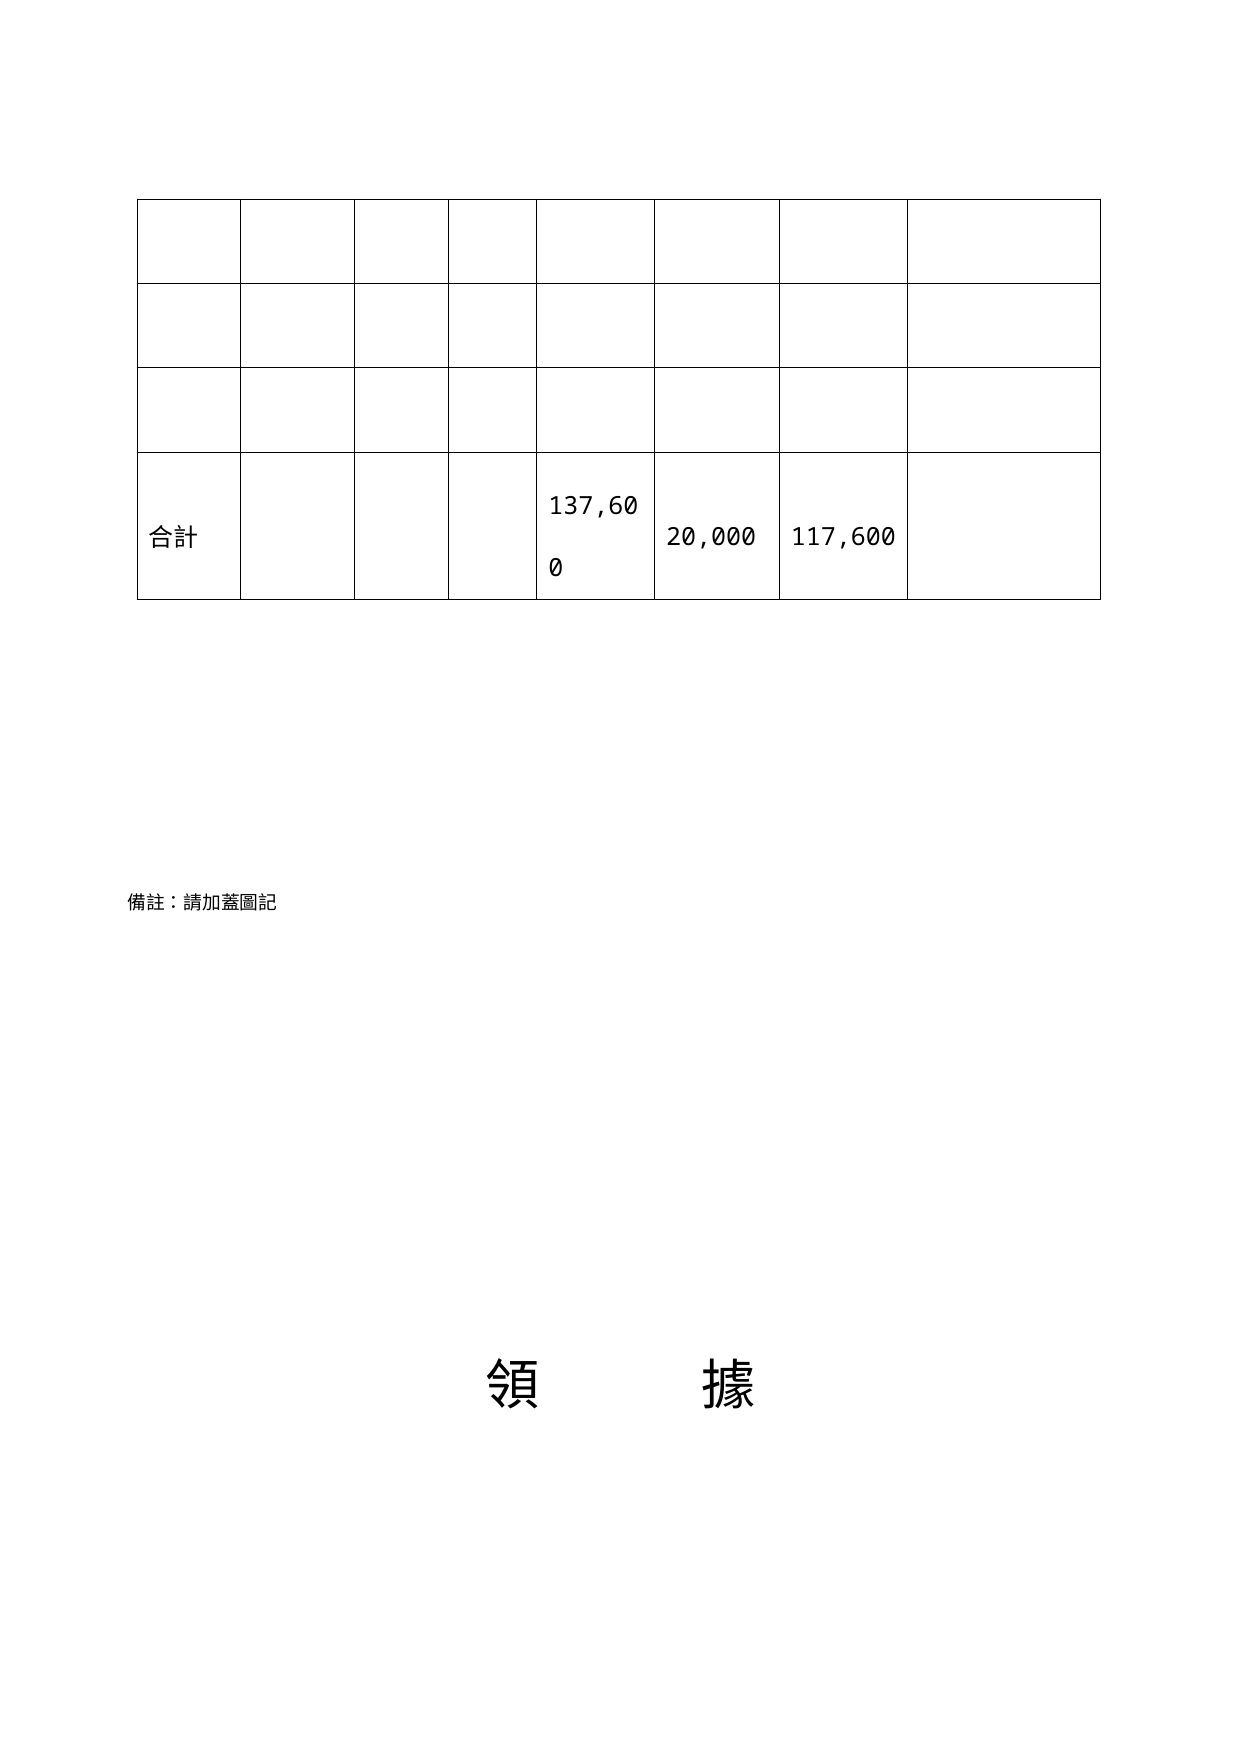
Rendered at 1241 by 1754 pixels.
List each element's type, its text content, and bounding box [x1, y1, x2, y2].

table_cell [355, 453, 448, 598]
table_cell [449, 453, 536, 598]
table_cell [449, 368, 536, 452]
table_cell [241, 453, 354, 598]
table_cell [355, 284, 448, 367]
table_cell [241, 200, 354, 283]
table_cell [655, 200, 779, 283]
table_cell [780, 368, 907, 452]
table_cell [241, 284, 354, 367]
table_cell [355, 368, 448, 452]
table_cell 20,000 [655, 453, 779, 598]
table_cell [780, 284, 907, 367]
table_cell [241, 368, 354, 452]
table_cell [780, 200, 907, 283]
table_cell [908, 200, 1100, 283]
table_cell 合計 [138, 453, 240, 598]
table_cell [537, 200, 654, 283]
table_cell [138, 284, 240, 367]
table_cell 117,600 [780, 453, 907, 598]
table_cell [537, 368, 654, 452]
table_cell [655, 368, 779, 452]
table_cell [908, 453, 1100, 598]
table_cell [537, 284, 654, 367]
table_cell [138, 200, 240, 283]
table_cell 137,600 [537, 453, 654, 598]
text 備註：請加蓋圖記 [127, 860, 1113, 922]
table_cell [908, 284, 1100, 367]
table_cell [138, 368, 240, 452]
table_cell [908, 368, 1100, 452]
table_cell [449, 200, 536, 283]
text 領 據 [127, 1308, 1113, 1433]
table_cell [355, 200, 448, 283]
table_cell [655, 284, 779, 367]
table_cell [449, 284, 536, 367]
